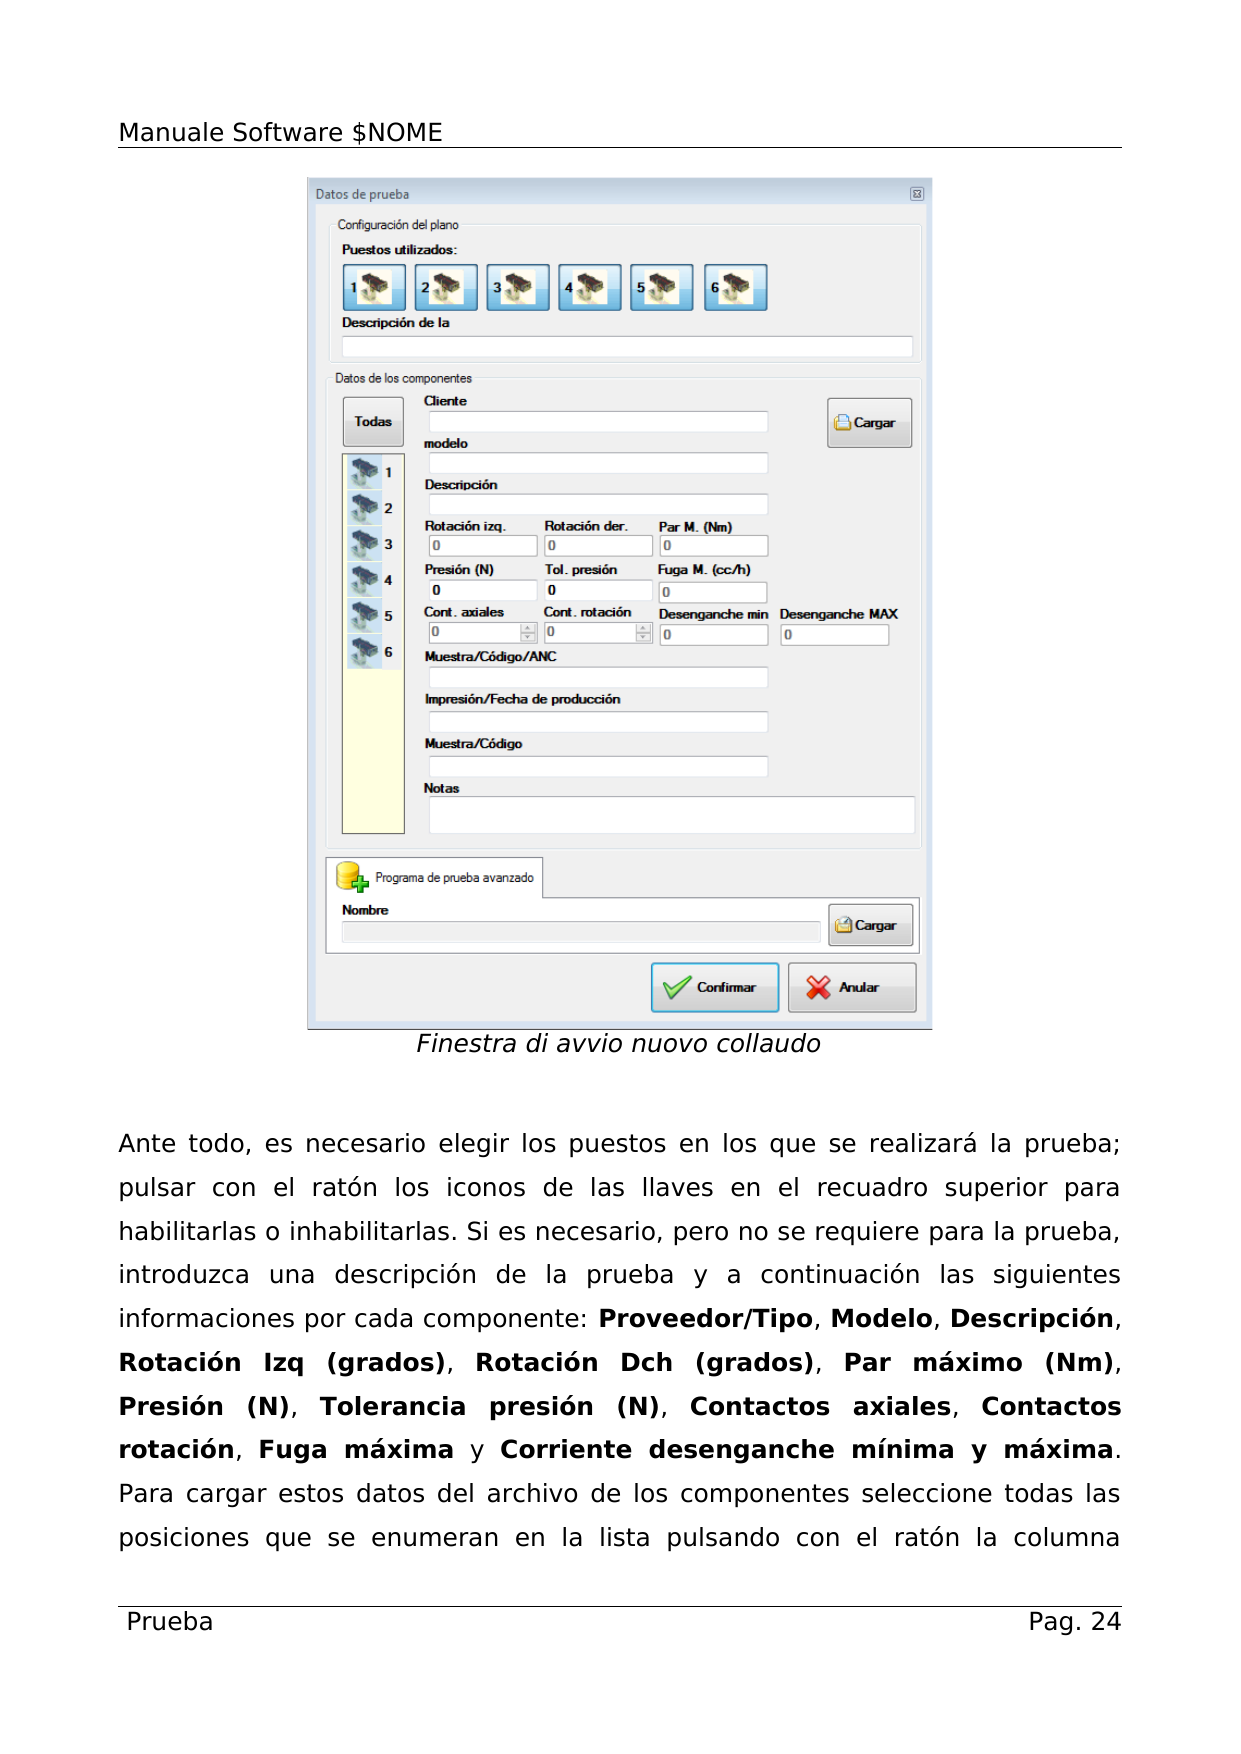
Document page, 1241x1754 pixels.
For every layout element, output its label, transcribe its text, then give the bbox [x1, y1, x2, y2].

picture [307, 177, 933, 1030]
text Finestra di avvio nuovo collaudo [308, 1030, 933, 1058]
text Ante todo, es necesario elegir los puestos en los que se realizará la prueba; pulsar con el ratón los iconos de las llaves en el recuadro superior para habilitarlas o inhabilitarlas. Si es necesario, pero no se requiere para la prueba, introduzca una descripción de la prueba y a continuación las siguientes informaciones por cada componente: Proveedor/Tipo, Modelo, Descripción, Rotación Izq (grados), Rotación Dch (grados), Par máximo (Nm), Presión (N), Tolerancia presión (N), Contactos axiales, Contactos rotación, Fuga máxima y Corriente desenganche mínima y máxima. Para cargar estos datos del archivo de los componentes seleccione todas las posiciones que se enumeran en la lista pulsando con el ratón la columna [118, 1129, 1122, 1552]
